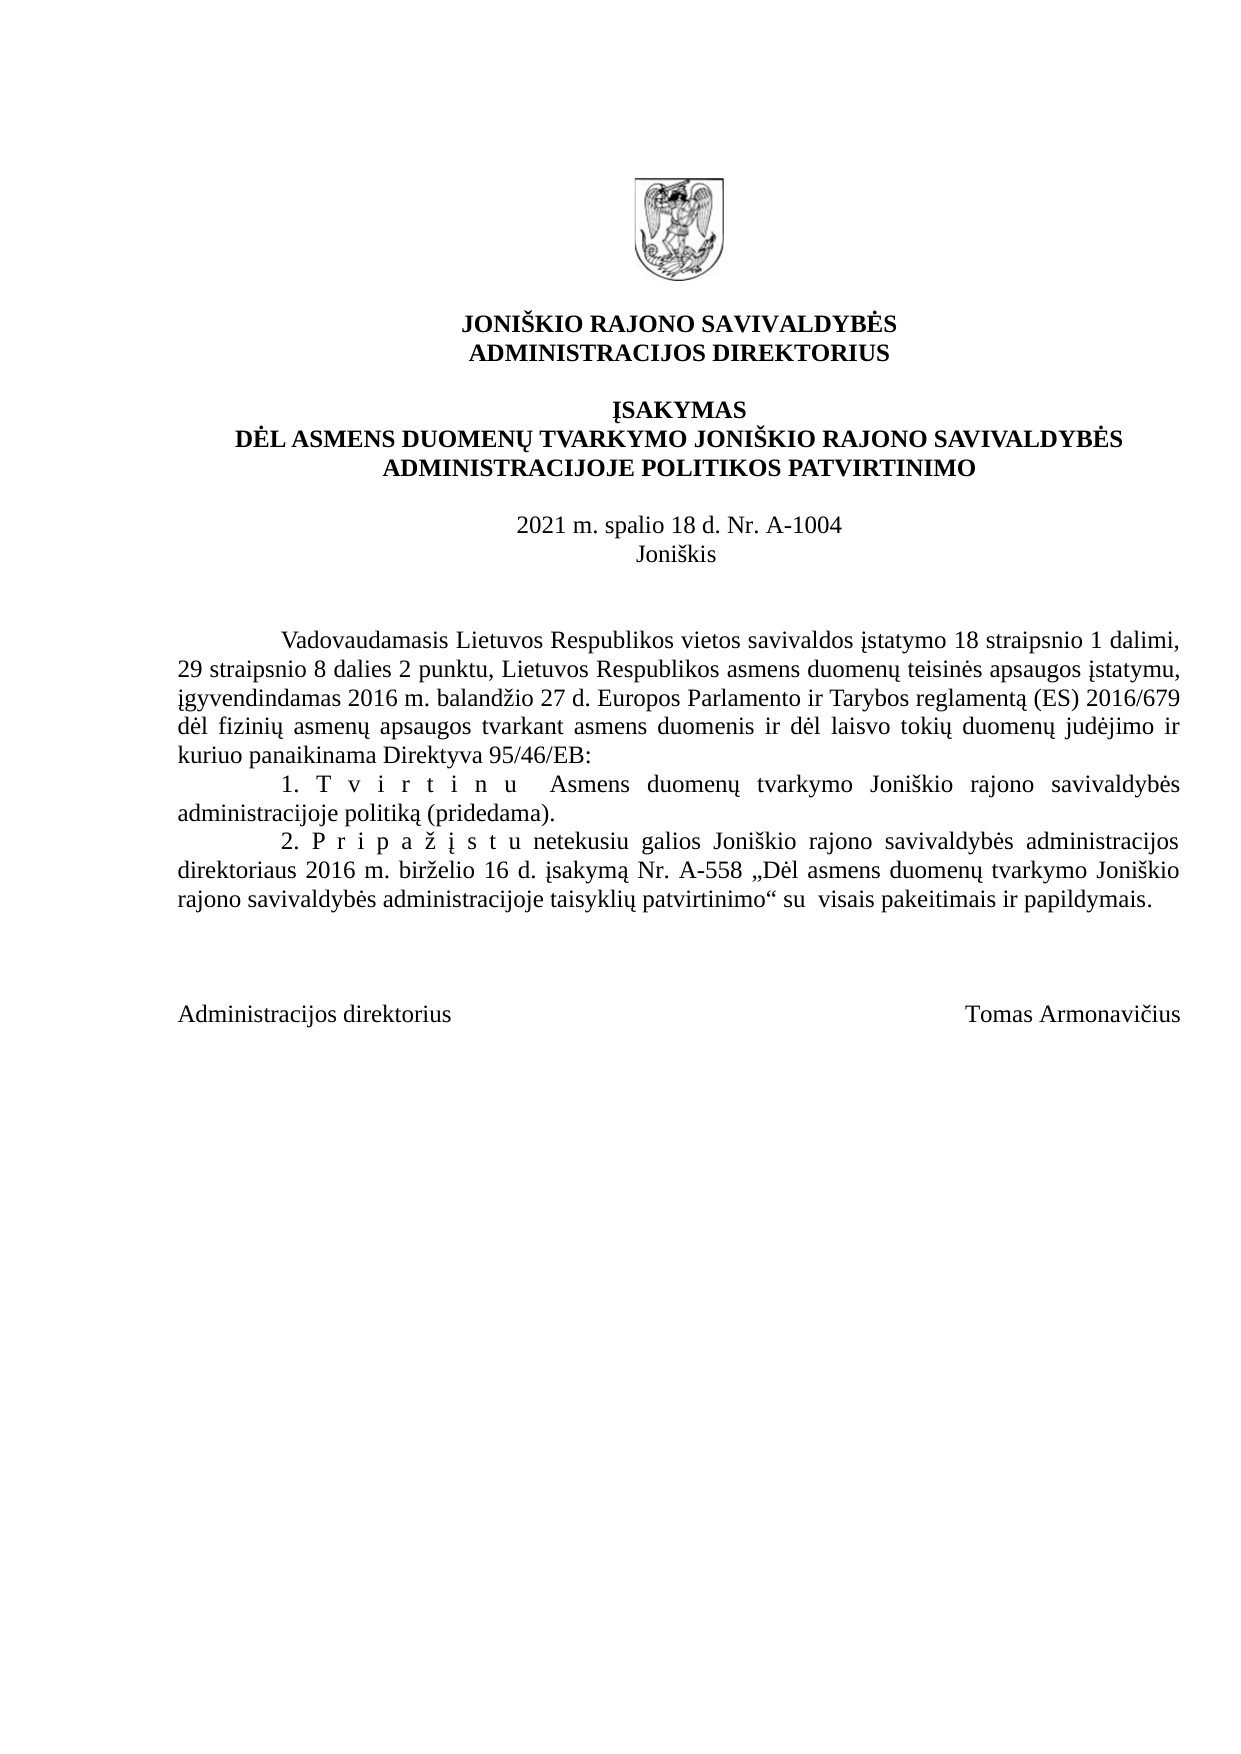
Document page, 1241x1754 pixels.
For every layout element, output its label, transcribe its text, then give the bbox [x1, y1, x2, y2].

text 2. P r i p a ž į s t u netekusiu galios Joniškio rajono savivaldybės administracijos direktoriaus 2016 m. birželio 16 d. įsakymą Nr. A-558 „Dėl asmens duomenų tvarkymo Joniškio rajono savivaldybės administracijoje taisyklių patvirtinimo“ su visais pakeitimais ir papildymais. [177, 826, 1181, 913]
text 1. T v i r t i n u Asmens duomenų tvarkymo Joniškio rajono savivaldybės administracijoje politiką (pridedama). [177, 769, 1181, 826]
text DĖL ASMENS DUOMENŲ TVARKYMO JONIŠKIO RAJONO SAVIVALDYBĖS ADMINISTRACIJOJE POLITIKOS PATVIRTINIMO [177, 424, 1181, 481]
text Įsakymas [177, 395, 1181, 424]
text 2021 m. spalio 18 d. Nr. A-1004 [177, 510, 1181, 539]
text Administracijos direktorius Tomas Armonavičius [177, 999, 1181, 1028]
text Joniškio rajono savivaldybės Administracijos direktorius [177, 309, 1181, 366]
text Vadovaudamasis Lietuvos Respublikos vietos savivaldos įstatymo 18 straipsnio 1 dalimi, 29 straipsnio 8 dalies 2 punktu, Lietuvos Respublikos asmens duomenų teisinės apsaugos įstatymu, įgyvendindamas 2016 m. balandžio 27 d. Europos Parlamento ir Tarybos reglamentą (ES) 2016/679 dėl fizinių asmenų apsaugos tvarkant asmens duomenis ir dėl laisvo tokių duomenų judėjimo ir kuriuo panaikinama Direktyva 95/46/EB: [177, 625, 1181, 769]
text Joniškis [177, 539, 1181, 568]
